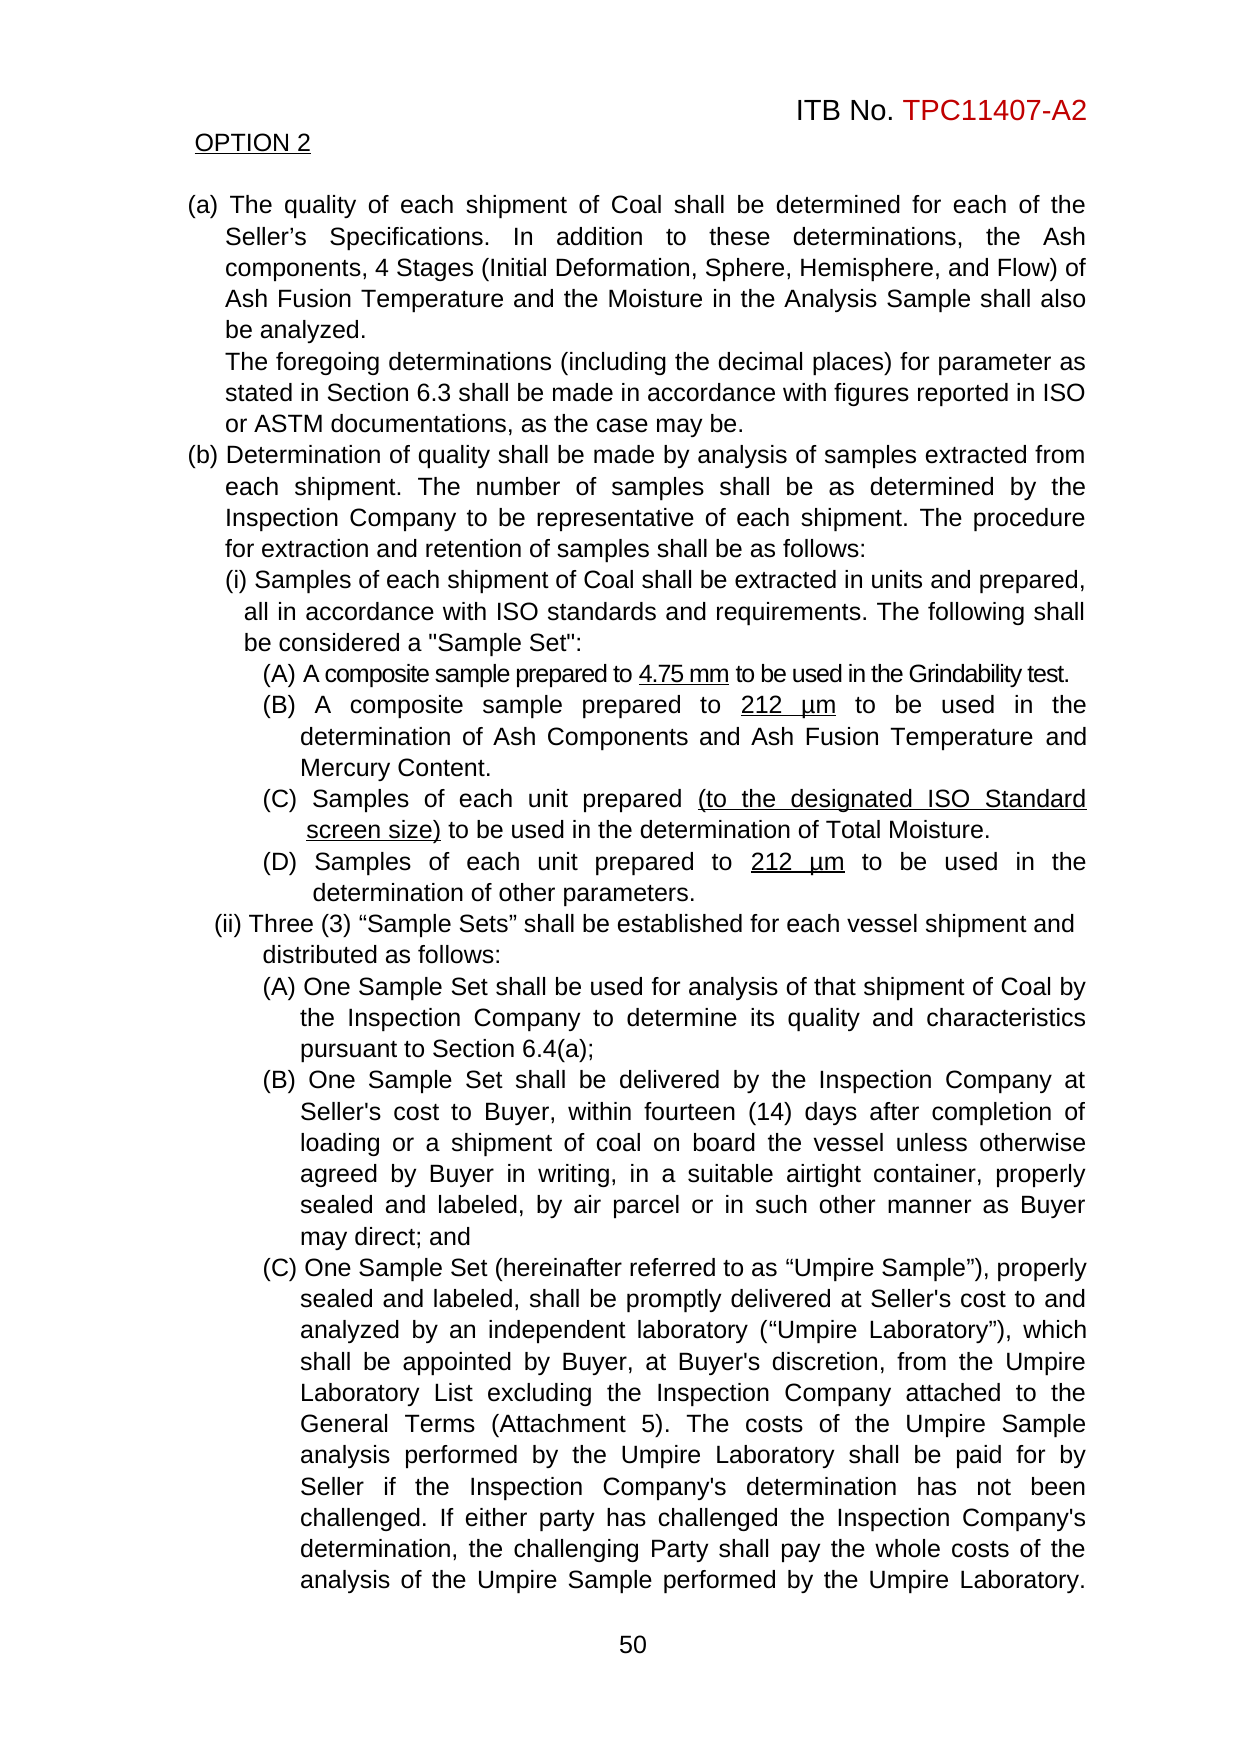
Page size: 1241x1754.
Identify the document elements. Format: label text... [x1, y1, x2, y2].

text (C) Samples of each unit prepared (to the designated ISO Standard screen size) to be used in the determination of Total Moisture. [262, 782, 1087, 845]
text (i) Samples of each shipment of Coal shall be extracted in units and prepared, all in accordance with ISO standards and requirements. The following shall be considered a "Sample Set": [225, 564, 1087, 657]
text (ii) Three (3) “Sample Sets” shall be established for each vessel shipment and distributed as follows: [200, 907, 1087, 970]
text (A) A composite sample prepared to 4.75 mm to be used in the Grindability test. [262, 657, 1087, 689]
text (b) Determination of quality shall be made by analysis of samples extracted from each shipment. The number of samples shall be as determined by the Inspection Company to be representative of each shipment. The procedure for extraction and retention of samples shall be as follows: [187, 439, 1087, 564]
text (C) One Sample Set (hereinafter referred to as “Umpire Sample”), properly sealed and labeled, shall be promptly delivered at Seller's cost to and analyzed by an independent laboratory (“Umpire Laboratory”), which shall be appointed by Buyer, at Buyer's discretion, from the Umpire Laboratory List excluding the Inspection Company attached to the General Terms (Attachment 5). The costs of the Umpire Sample analysis performed by the Umpire Laboratory shall be paid for by Seller if the Inspection Company's determination has not been challenged. If either party has challenged the Inspection Company's determination, the challenging Party shall pay the whole costs of the analysis of the Umpire Sample performed by the Umpire Laboratory. [262, 1251, 1087, 1595]
text (B) One Sample Set shall be delivered by the Inspection Company at Seller's cost to Buyer, within fourteen (14) days after completion of loading or a shipment of coal on board the vessel unless otherwise agreed by Buyer in writing, in a suitable airtight container, properly sealed and labeled, by air parcel or in such other manner as Buyer may direct; and [262, 1064, 1087, 1251]
text (a) The quality of each shipment of Coal shall be determined for each of the Seller’s Specifications. In addition to these determinations, the Ash components, 4 Stages (Initial Deformation, Sphere, Hemisphere, and Flow) of Ash Fusion Temperature and the Moisture in the Analysis Sample shall also be analyzed. [187, 189, 1087, 345]
text (D) Samples of each unit prepared to 212 µm to be used in the determination of other parameters. [262, 845, 1087, 907]
text OPTION 2 [194, 126, 1192, 157]
text (B) A composite sample prepared to 212 µm to be used in the determination of Ash Components and Ash Fusion Temperature and Mercury Content. [262, 689, 1087, 782]
text The foregoing determinations (including the decimal places) for parameter as stated in Section 6.3 shall be made in accordance with figures reported in ISO or ASTM documentations, as the case may be. [225, 345, 1087, 439]
text (A) One Sample Set shall be used for analysis of that shipment of Coal by the Inspection Company to determine its quality and characteristics pursuant to Section 6.4(a); [262, 970, 1087, 1064]
